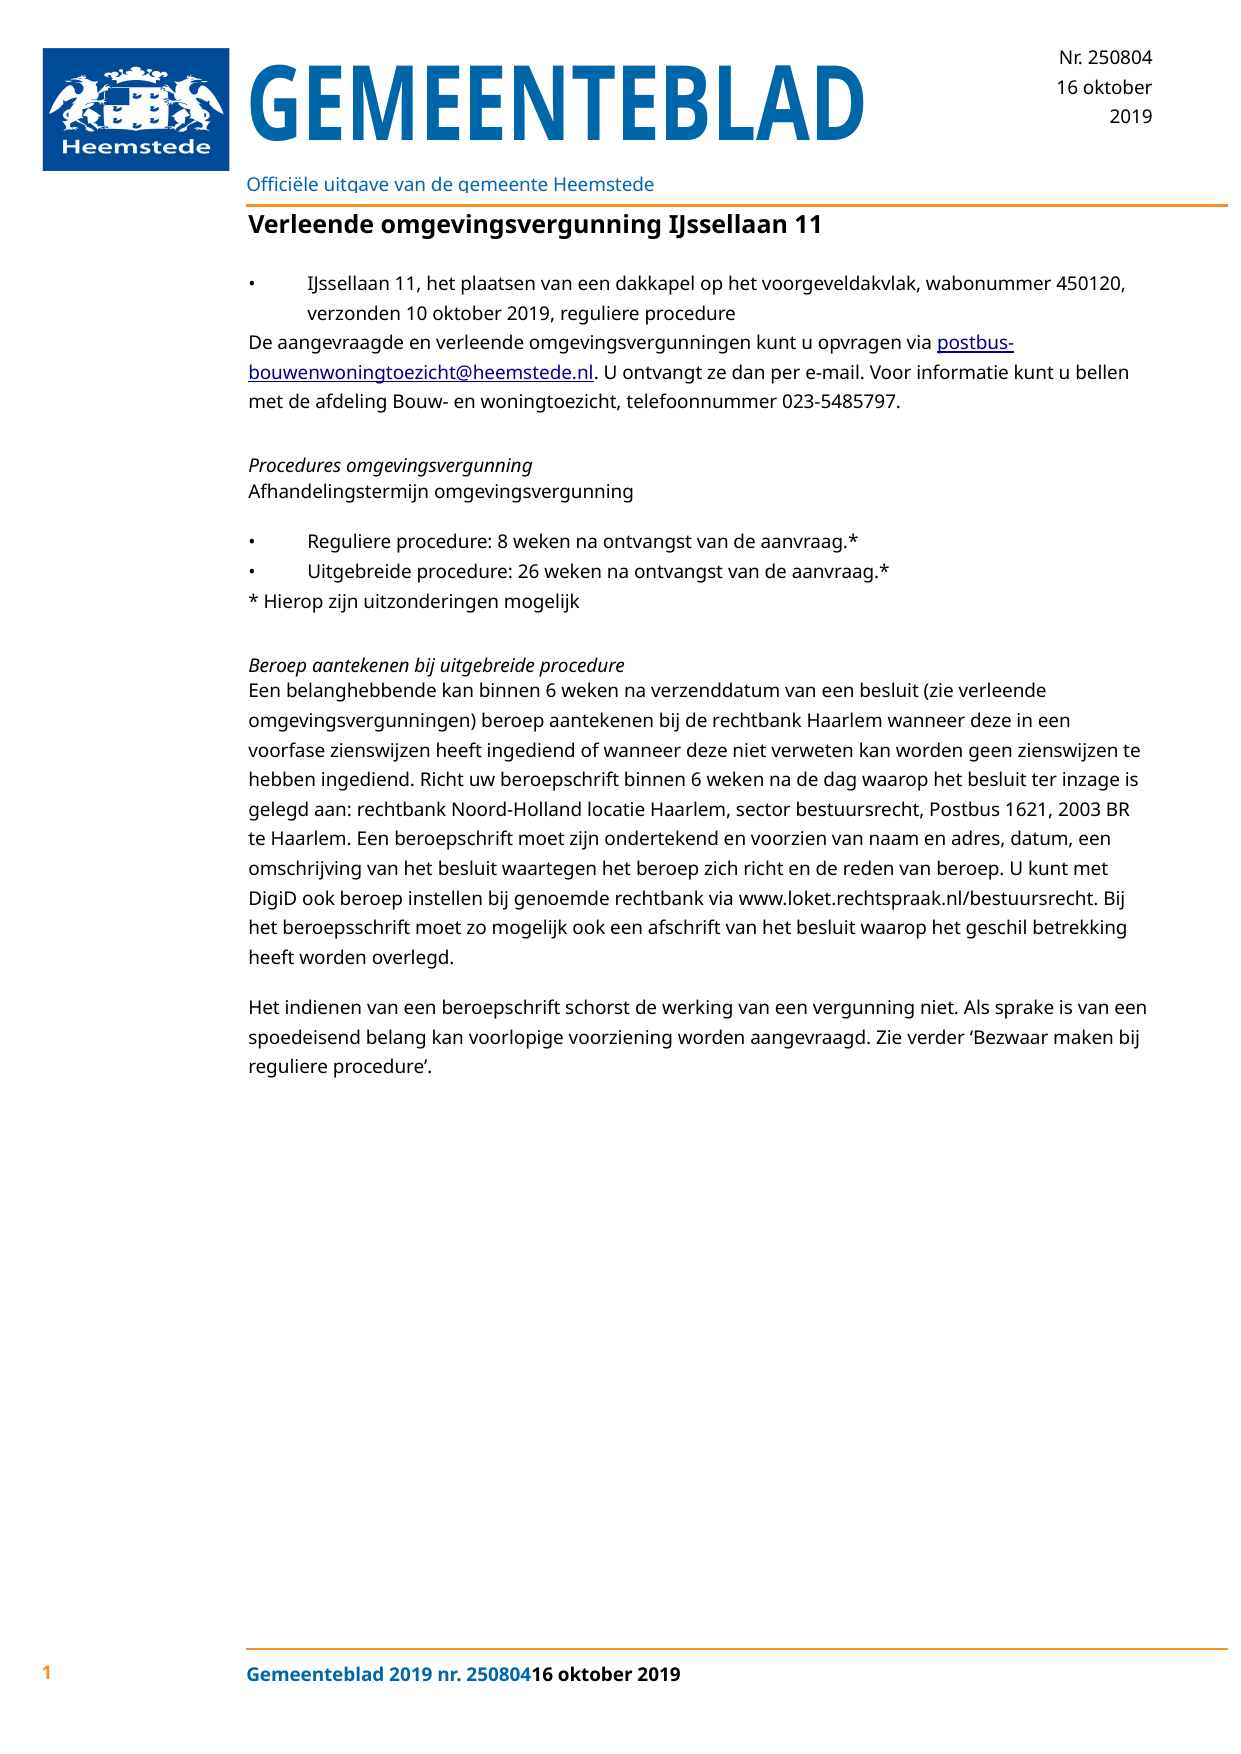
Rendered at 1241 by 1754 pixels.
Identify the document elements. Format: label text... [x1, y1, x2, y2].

text Een belanghebbende kan binnen 6 weken na verzenddatum van een besluit (zie verleende omgevingsvergunningen) beroep aantekenen bij de rechtbank Haarlem wanneer deze in een voorfase zienswijzen heeft ingediend of wanneer deze niet verweten kan worden geen zienswijzen te hebben ingediend. Richt uw beroepschrift binnen 6 weken na de dag waarop het besluit ter inzage is gelegd aan: rechtbank Noord-Holland locatie Haarlem, sector bestuursrecht, Postbus 1621, 2003 BR te Haarlem. Een beroepschrift moet zijn ondertekend en voorzien van naam en adres, datum, een omschrijving van het besluit waartegen het beroep zich richt en de reden van beroep. U kunt met DigiD ook beroep instellen bij genoemde rechtbank via www.loket.rechtspraak.nl/bestuursrecht. Bij het beroepsschrift moet zo mogelijk ook een afschrift van het besluit waarop het geschil betrekking heeft worden overlegd. [248, 678, 1152, 969]
text Verleende omgevingsvergunning IJssellaan 11 [248, 207, 1152, 241]
text Procedures omgevingsvergunning [248, 453, 1152, 478]
picture [41, 47, 231, 172]
text Beroep aantekenen bij uitgebreide procedure [248, 652, 1152, 678]
list Uitgebreide procedure: 26 weken na ontvangst van de aanvraag.* [248, 558, 1152, 584]
text De aangevraagde en verleende omgevingsvergunningen kunt u opvragen via postbus-bouwenwoningtoezicht@heemstede.nl. U ontvangt ze dan per e-mail. Voor informatie kunt u bellen met de afdeling Bouw- en woningtoezicht, telefoonnummer 023-5485797. [248, 329, 1152, 414]
list Reguliere procedure: 8 weken na ontvangst van de aanvraag.* [248, 529, 1152, 554]
text Het indienen van een beroepschrift schorst de werking van een vergunning niet. Als sprake is van een spoedeisend belang kan voorlopige voorziening worden aangevraagd. Zie verder ‘Bezwaar maken bij reguliere procedure’. [248, 994, 1152, 1079]
list IJssellaan 11, het plaatsen van een dakkapel op het voorgeveldakvlak, wabonummer 450120, verzonden 10 oktober 2019, reguliere procedure [248, 270, 1152, 326]
text Afhandelingstermijn omgevingsvergunning [248, 478, 1152, 504]
text * Hierop zijn uitzonderingen mogelijk [248, 588, 1152, 614]
